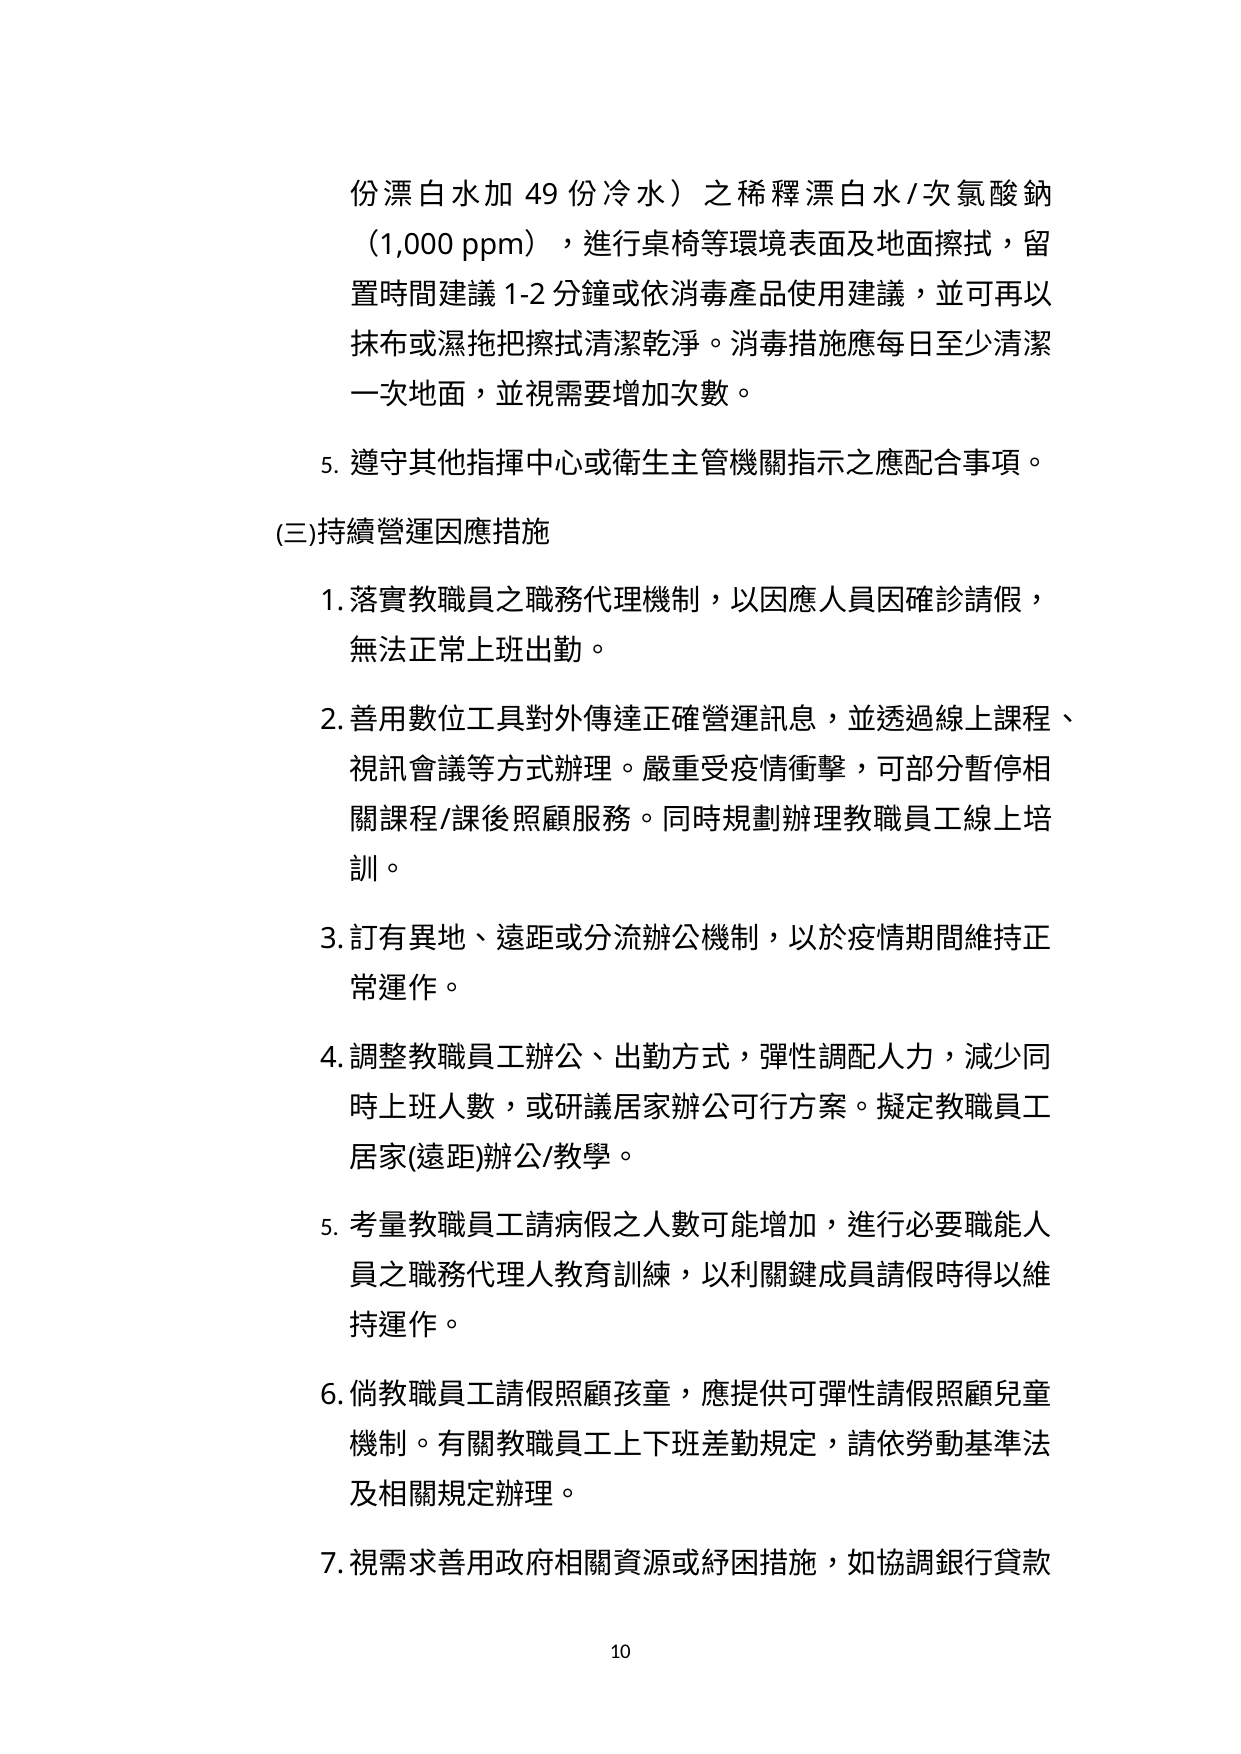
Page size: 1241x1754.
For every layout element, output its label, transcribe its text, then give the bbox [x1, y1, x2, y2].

list 外包清潔或內部人員執行環境清潔消毒應經適當訓練，並穿戴個人防護裝備（手套、口罩、隔離衣或防水圍裙、視需要使用護目鏡或面罩），以避免消毒水噴濺眼睛、口及鼻等部位。消毒方式可用1：50（當天泡製，以1份漂白水加49份冷水）之稀釋漂白水/次氯酸鈉（1,000 ppm），進行桌椅等環境表面及地面擦拭，留置時間建議1-2分鐘或依消毒產品使用建議，並可再以抹布或濕拖把擦拭清潔乾淨。消毒措施應每日至少清潔一次地面，並視需要增加次數。 [320, 164, 1053, 414]
list 調整教職員工辦公、出勤方式，彈性調配人力，減少同時上班人數，或研議居家辦公可行方案。擬定教職員工居家(遠距)辦公/教學。 [320, 1027, 1053, 1177]
list 落實教職員之職務代理機制，以因應人員因確診請假，無法正常上班出勤。 [320, 571, 1053, 671]
list 善用數位工具對外傳達正確營運訊息，並透過線上課程、視訊會議等方式辦理。嚴重受疫情衝擊，可部分暫停相關課程/課後照顧服務。同時規劃辦理教職員工線上培訓。 [320, 689, 1053, 889]
list 考量教職員工請病假之人數可能增加，進行必要職能人員之職務代理人教育訓練，以利關鍵成員請假時得以維持運作。 [320, 1196, 1053, 1346]
list 倘教職員工請假照顧孩童，應提供可彈性請假照顧兒童機制。有關教職員工上下班差勤規定，請依勞動基準法及相關規定辦理。 [320, 1364, 1053, 1514]
list 視需求善用政府相關資源或紓困措施，如協調銀行貸款 [320, 1533, 1053, 1583]
list 遵守其他指揮中心或衛生主管機關指示之應配合事項。 [320, 433, 1053, 483]
subtitle 持續營運因應措施 [276, 502, 1053, 552]
list 訂有異地、遠距或分流辦公機制，以於疫情期間維持正常運作。 [320, 908, 1053, 1008]
